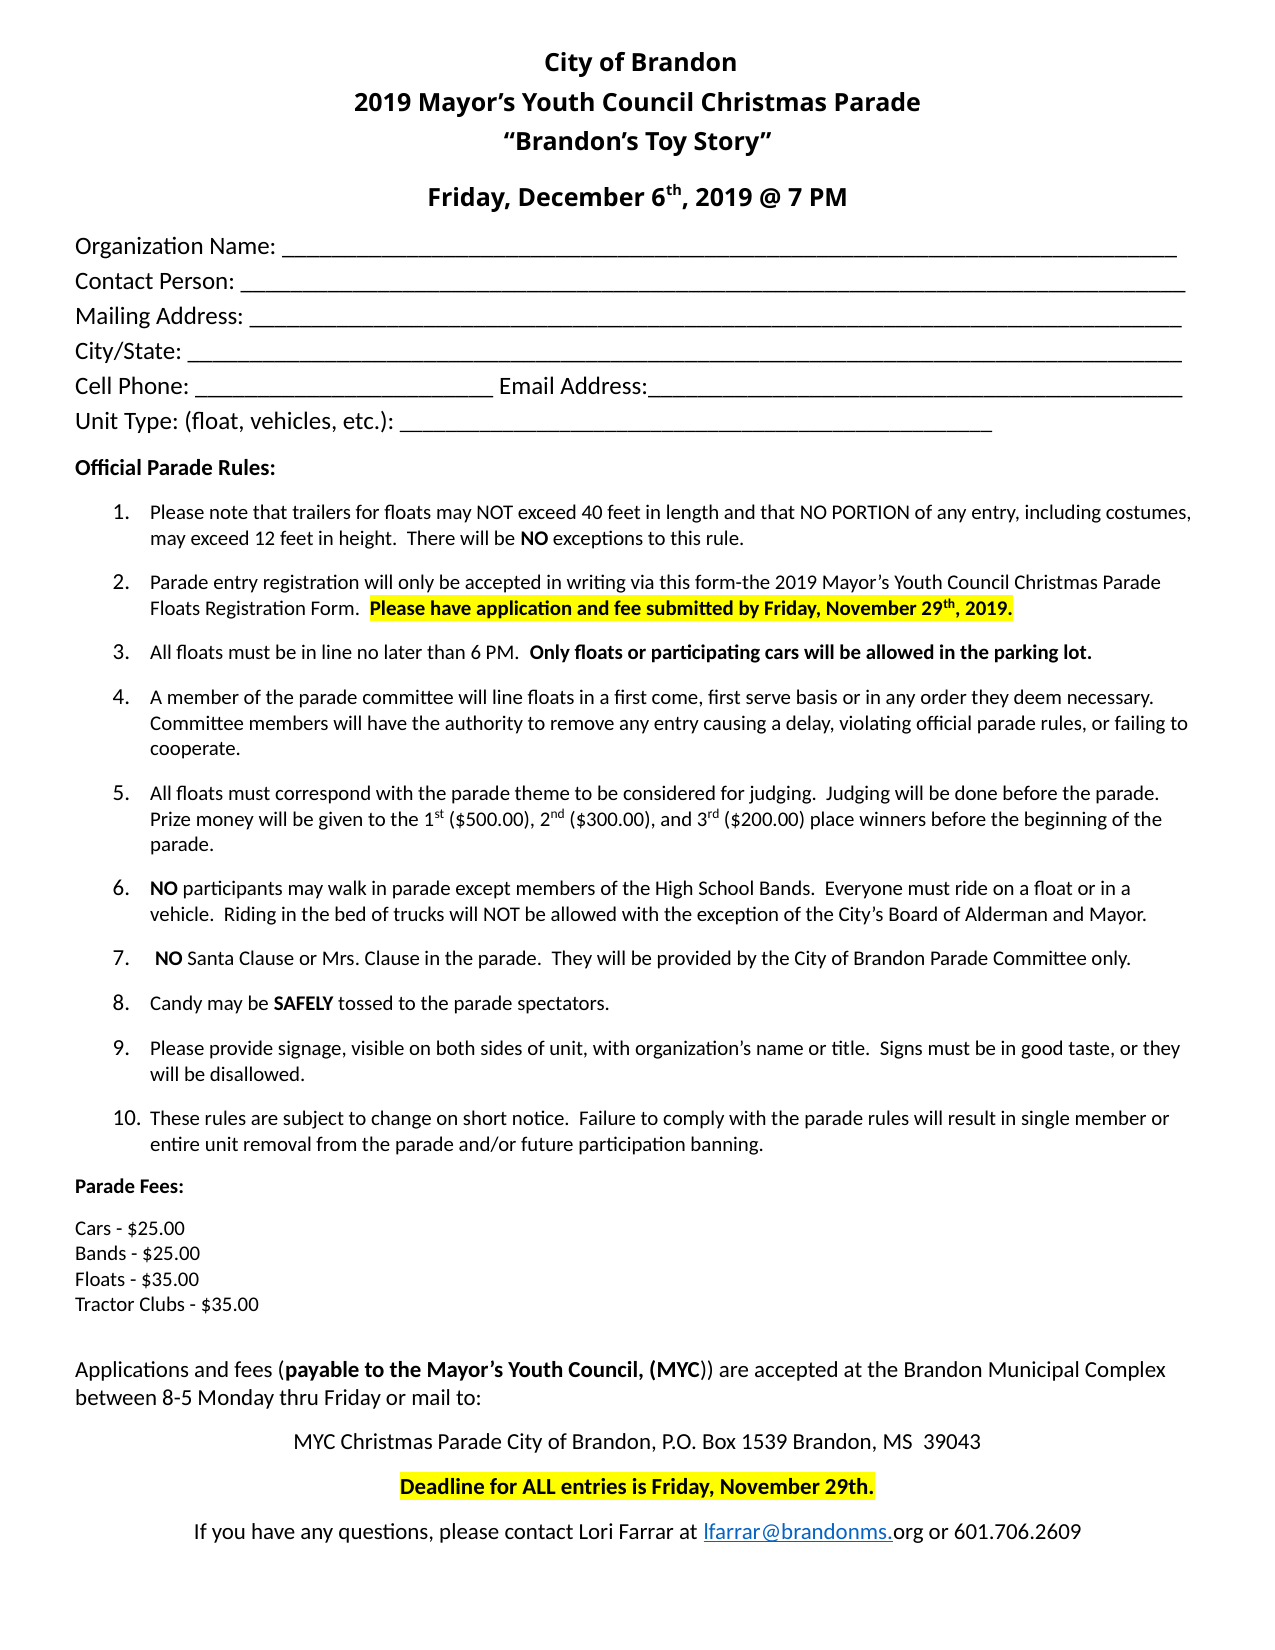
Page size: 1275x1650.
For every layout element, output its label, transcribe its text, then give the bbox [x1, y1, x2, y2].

text “Brandon’s Toy Story” [75, 123, 1200, 157]
text Parade Fees: [75, 1173, 1200, 1198]
list All floats must be in line no later than 6 PM. Only floats or participating cars will be allowed in the parking lot. [112, 637, 1200, 666]
list NO participants may walk in parade except members of the High School Bands. Everyone must ride on a float or in a vehicle. Riding in the bed of trucks will NOT be allowed with the exception of the City’s Board of Alderman and Mayor. [112, 873, 1200, 927]
text Applications and fees (payable to the Mayor’s Youth Council, (MYC)) are accepted at the Brandon Municipal Complex between 8-5 Monday thru Friday or mail to: [75, 1355, 1200, 1411]
text Deadline for ALL entries is Friday, November 29th. [75, 1472, 1200, 1500]
text 2019 Mayor’s Youth Council Christmas Parade [75, 84, 1200, 118]
text Bands - $25.00 [75, 1240, 1200, 1266]
list Please note that trailers for floats may NOT exceed 40 feet in length and that NO PORTION of any entry, including costumes, may exceed 12 feet in height. There will be NO exceptions to this rule. [112, 497, 1200, 551]
text Organization Name: ________________________________________________________________________ [75, 230, 1200, 260]
text Unit Type: (float, vehicles, etc.): ____________________________________________________ [75, 405, 1200, 435]
text Mailing Address: ___________________________________________________________________________ [75, 300, 1200, 330]
list Please provide signage, visible on both sides of unit, with organization’s name or title. Signs must be in good taste, or they will be disallowed. [112, 1033, 1200, 1086]
text Official Parade Rules: [75, 453, 1200, 481]
text Cars - $25.00 [75, 1215, 1200, 1240]
list Parade entry registration will only be accepted in writing via this form-the 2019 Mayor’s Youth Council Christmas Parade Floats Registration Form. Please have application and fee submitted by Friday, November 29th, 2019. [112, 567, 1200, 621]
list These rules are subject to change on short notice. Failure to comply with the parade rules will result in single member or entire unit removal from the parade and/or future participation banning. [112, 1103, 1200, 1156]
text City/State: ________________________________________________________________________________ Cell Phone: ________________________ Email Address:___________________________________________ [75, 335, 1200, 400]
text If you have any questions, please contact Lori Farrar at lfarrar@brandonms.org or 601.706.2609 [75, 1517, 1200, 1545]
list NO Santa Clause or Mrs. Clause in the parade. They will be provided by the City of Brandon Parade Committee only. [112, 943, 1200, 971]
list All floats must correspond with the parade theme to be considered for judging. Judging will be done before the parade. Prize money will be given to the 1st ($500.00), 2nd ($300.00), and 3rd ($200.00) place winners before the beginning of the parade. [112, 778, 1200, 857]
text City of Brandon [75, 45, 1200, 79]
list A member of the parade committee will line floats in a first come, first serve basis or in any order they deem necessary. Committee members will have the authority to remove any entry causing a delay, violating official parade rules, or failing to cooperate. [112, 682, 1200, 761]
text Floats - $35.00 [75, 1266, 1200, 1291]
list Candy may be SAFELY tossed to the parade spectators. [112, 988, 1200, 1016]
text Friday, December 6th, 2019 @ 7 PM [75, 179, 1200, 213]
text Tractor Clubs - $35.00 [75, 1291, 1200, 1317]
text Contact Person: ____________________________________________________________________________ [75, 265, 1200, 295]
text MYC Christmas Parade City of Brandon, P.O. Box 1539 Brandon, MS 39043 [75, 1427, 1200, 1456]
